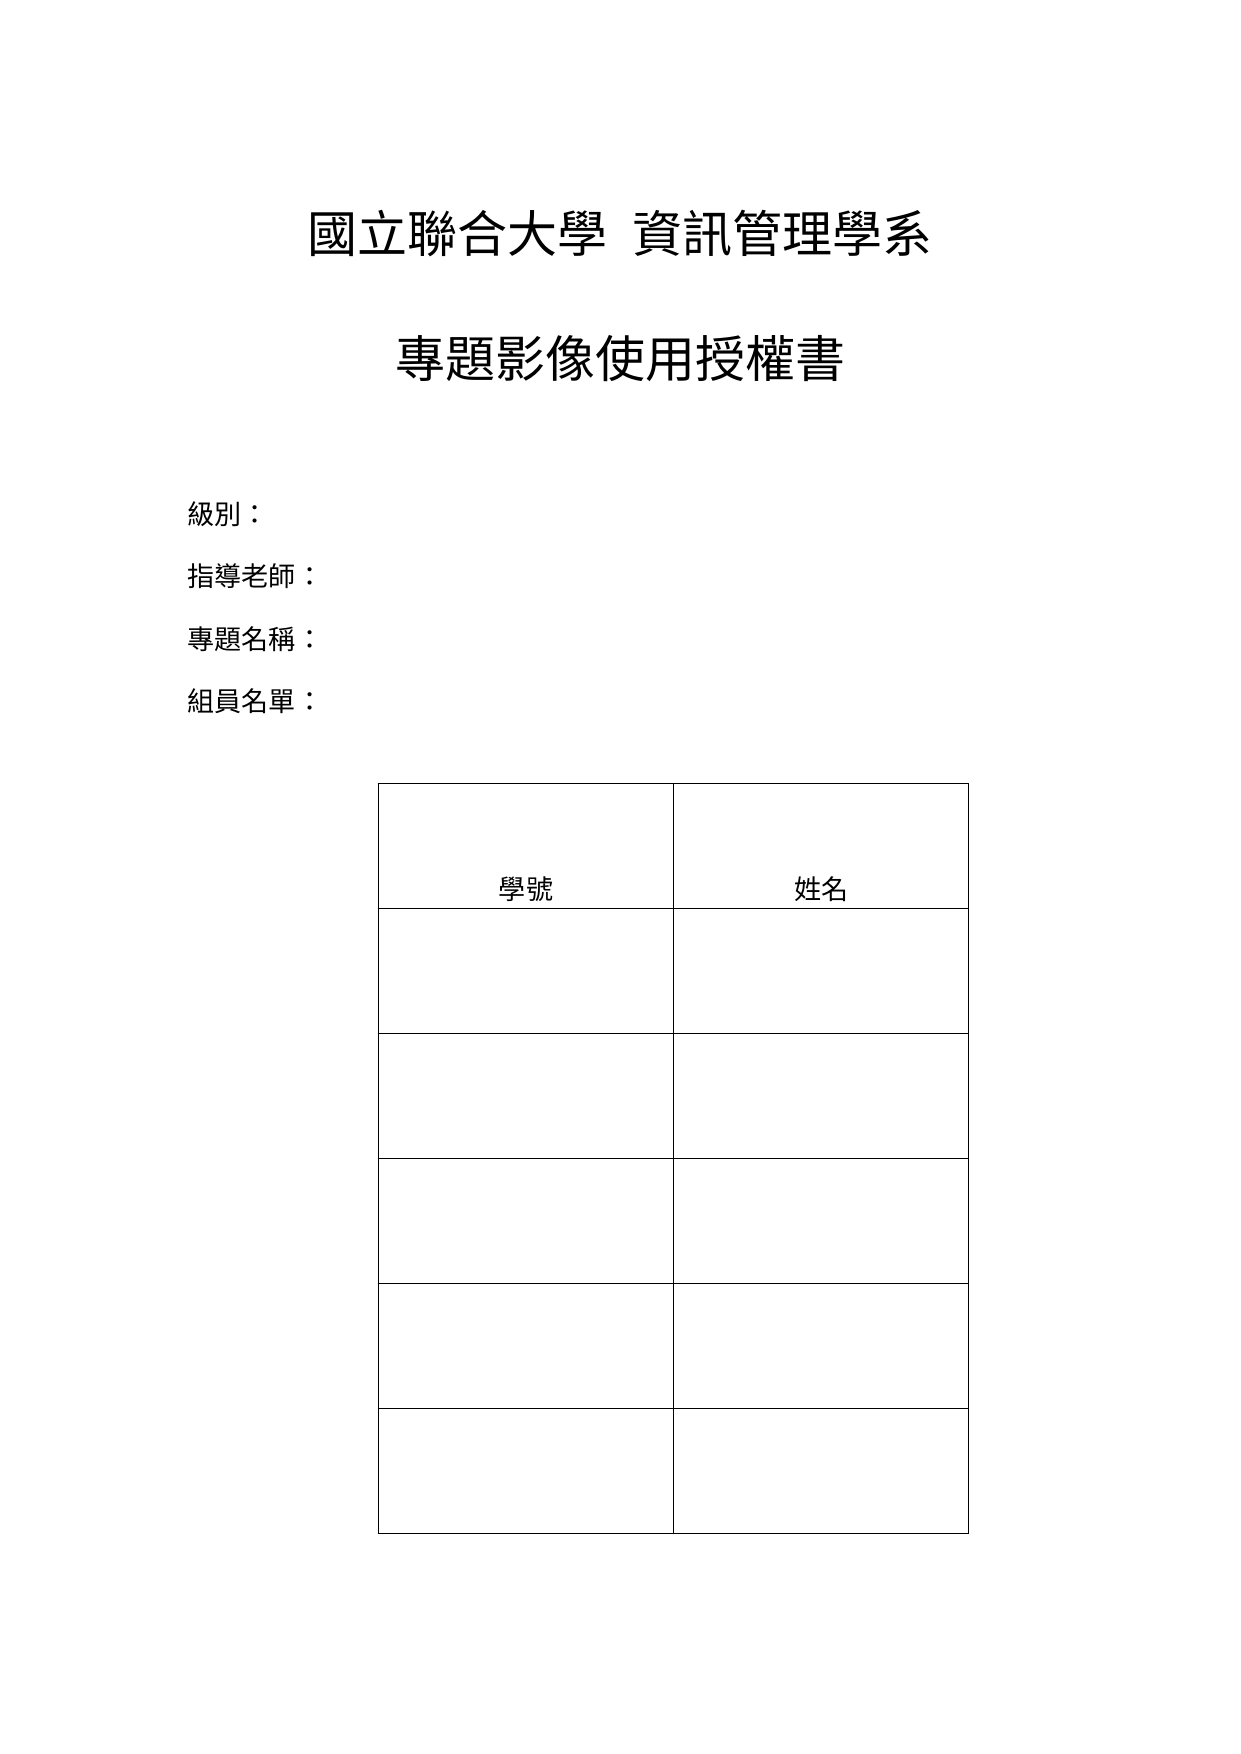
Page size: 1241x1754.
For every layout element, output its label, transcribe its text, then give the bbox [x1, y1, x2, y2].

table_header 姓名 [674, 784, 968, 908]
table_cell [674, 1284, 968, 1408]
text 國立聯合大學 資訊管理學系 [187, 158, 1053, 283]
table_cell [379, 1034, 673, 1158]
table_cell [674, 1159, 968, 1283]
table_header 學號 [379, 784, 673, 908]
text 級別： [187, 471, 1053, 533]
table_cell [379, 1409, 673, 1533]
text 指導老師： [187, 533, 1053, 596]
table_cell [379, 1284, 673, 1408]
text 專題名稱： [187, 596, 1053, 658]
table_cell [674, 909, 968, 1033]
text 專題影像使用授權書 [187, 283, 1053, 408]
table_cell [674, 1409, 968, 1533]
text 組員名單： [187, 658, 1053, 721]
table_cell [674, 1034, 968, 1158]
table_cell [379, 1159, 673, 1283]
table_cell [379, 909, 673, 1033]
